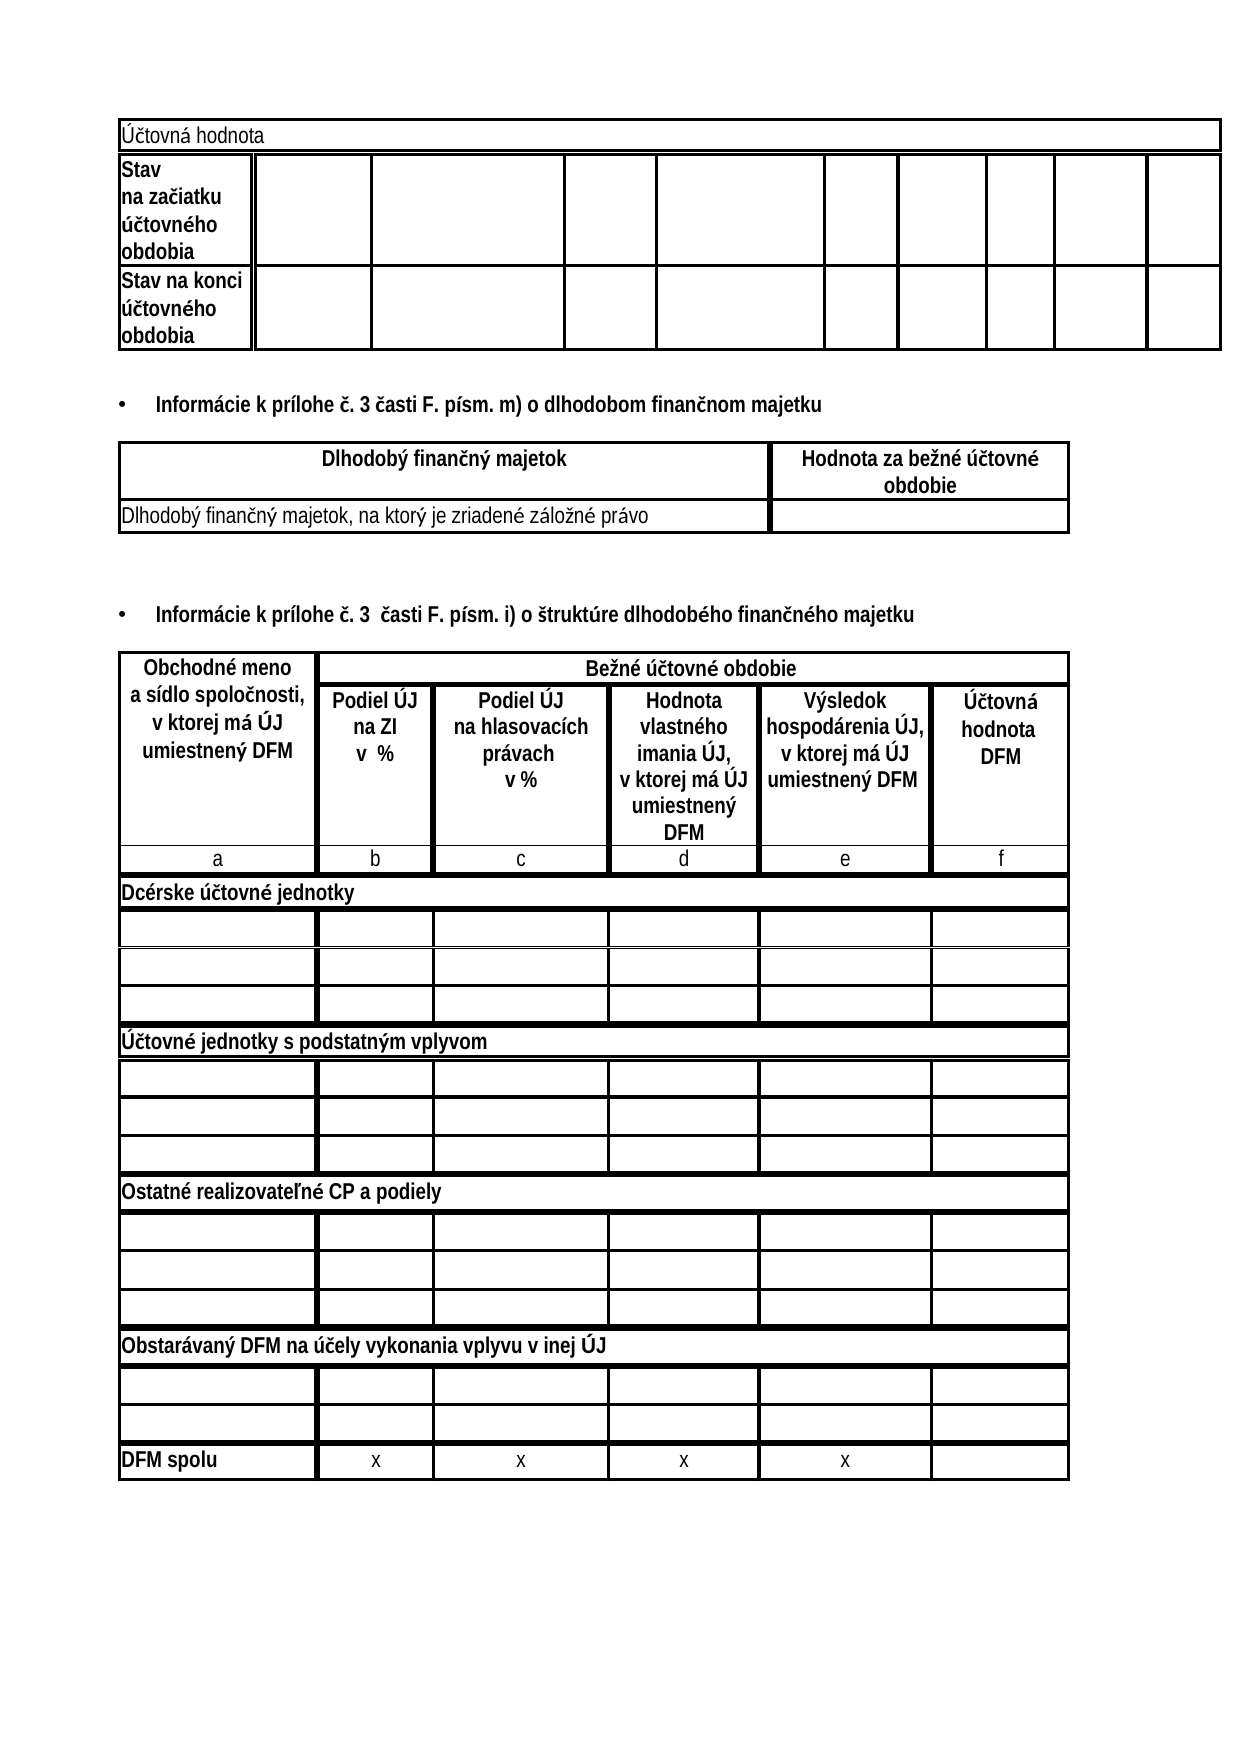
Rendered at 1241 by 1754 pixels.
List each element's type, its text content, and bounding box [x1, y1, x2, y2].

table_cell [320, 1291, 432, 1324]
table_cell Účtovné jednotky s podstatným vplyvom [121, 1028, 1067, 1055]
table_cell [435, 1406, 607, 1440]
table_cell [121, 1406, 314, 1440]
table_cell Hodnota vlastného imania ÚJ, v ktorej má ÚJ umiestnený DFM [612, 687, 756, 845]
table_cell Dcérske účtovné jednotky [121, 878, 1067, 906]
table_cell Ostatné realizovateľné CP a podiely [121, 1177, 1067, 1209]
table_cell [1056, 156, 1145, 264]
table_cell [610, 1137, 757, 1171]
table_cell [1056, 267, 1145, 348]
table_cell e [762, 846, 928, 872]
table_cell [610, 1406, 757, 1440]
table_cell f [934, 846, 1067, 872]
table_cell [320, 1252, 432, 1288]
table_cell [761, 1369, 930, 1403]
table_cell x [435, 1446, 607, 1478]
table_cell [933, 1406, 1067, 1440]
table_cell Obstarávaný DFM na účely vykonania vplyvu v inej ÚJ [121, 1331, 1067, 1363]
table_cell [435, 1099, 607, 1134]
table_cell [610, 1369, 757, 1403]
table_cell [933, 912, 1067, 946]
table_cell [320, 1099, 432, 1134]
table_cell [566, 267, 655, 348]
table_cell [933, 949, 1067, 984]
list Informácie k prílohe č. 3 časti F. písm. i) o štruktúre dlhodobého finančného majetku [118, 600, 1122, 628]
table_cell [121, 949, 314, 984]
table_cell [933, 1369, 1067, 1403]
table_cell [320, 1062, 432, 1095]
table_cell Dlhodobý finančný majetok, na ktorý je zriadené záložné právo [121, 501, 767, 531]
table_cell [826, 156, 896, 264]
table_cell [761, 1215, 930, 1249]
table_cell b [320, 846, 430, 872]
table_cell [435, 1369, 607, 1403]
table_cell [373, 156, 563, 264]
table_header Hodnota za bežné účtovné obdobie [773, 444, 1067, 498]
table_cell [988, 156, 1053, 264]
table_cell [435, 1137, 607, 1171]
table_header Bežné účtovné obdobie [320, 654, 1067, 682]
table_cell [320, 1406, 432, 1440]
table_cell [658, 267, 823, 348]
table_cell Podiel ÚJ na hlasovacích právach v % [436, 687, 606, 845]
table_cell [900, 267, 985, 348]
table_cell [933, 1291, 1067, 1324]
table_cell [761, 912, 930, 946]
table_cell [257, 156, 370, 264]
table_cell [121, 1291, 314, 1324]
table_cell [610, 1291, 757, 1324]
table_cell [610, 1062, 757, 1095]
table_cell [435, 1215, 607, 1249]
table_cell [121, 1099, 314, 1134]
table_cell [121, 987, 314, 1021]
table_cell [610, 987, 757, 1021]
table_cell [121, 1252, 314, 1288]
table_cell [121, 1137, 314, 1171]
table_cell [610, 1099, 757, 1134]
table_header Dlhodobý finančný majetok [121, 444, 767, 498]
table_cell x [761, 1446, 930, 1478]
table_cell Účtovná hodnota [121, 121, 1219, 149]
table_cell [761, 1062, 930, 1095]
table_cell [121, 912, 314, 946]
table_cell Stav na začiatku účtovného obdobia [121, 156, 250, 264]
table_cell [320, 912, 432, 946]
table_cell [121, 1215, 314, 1249]
table_cell c [436, 846, 606, 872]
table_cell [1149, 267, 1219, 348]
table_cell [121, 1062, 314, 1095]
table_cell [933, 987, 1067, 1021]
table_cell a [121, 846, 314, 872]
table_cell [610, 1252, 757, 1288]
table_cell [121, 1369, 314, 1403]
table_header Obchodné meno a sídlo spoločnosti, v ktorej má ÚJ umiestnený DFM [121, 654, 314, 845]
table_cell [933, 1252, 1067, 1288]
table_cell [761, 1252, 930, 1288]
table_cell [610, 1215, 757, 1249]
table_cell [826, 267, 896, 348]
table_cell [988, 267, 1053, 348]
table_cell Podiel ÚJ na ZI v % [320, 687, 430, 845]
table_cell [610, 949, 757, 984]
table_cell x [320, 1446, 432, 1478]
table_cell [435, 912, 607, 946]
table_cell [933, 1215, 1067, 1249]
table_cell [566, 156, 655, 264]
table_cell [320, 1137, 432, 1171]
table_cell [373, 267, 563, 348]
table_cell [320, 1369, 432, 1403]
table_cell [1149, 156, 1219, 264]
list Informácie k prílohe č. 3 časti F. písm. m) o dlhodobom finančnom majetku [118, 390, 1122, 418]
table_cell [320, 949, 432, 984]
table_cell [933, 1137, 1067, 1171]
table_cell [761, 1291, 930, 1324]
table_cell [761, 1137, 930, 1171]
table_cell [933, 1099, 1067, 1134]
table_cell DFM spolu [121, 1446, 314, 1478]
table_cell [435, 1062, 607, 1095]
table_cell [435, 1291, 607, 1324]
table_cell [320, 987, 432, 1021]
table_cell Účtovná hodnota DFM [934, 687, 1067, 845]
table_cell [933, 1446, 1067, 1478]
table_cell [933, 1062, 1067, 1095]
table_cell [761, 949, 930, 984]
table_cell [320, 1215, 432, 1249]
table_cell [900, 156, 985, 264]
table_cell [435, 987, 607, 1021]
table_cell [610, 912, 757, 946]
table_cell [257, 267, 370, 348]
table_cell [435, 949, 607, 984]
table_cell Stav na konci účtovného obdobia [121, 267, 250, 348]
table_cell d [612, 846, 756, 872]
table_cell [658, 156, 823, 264]
table_cell [761, 1406, 930, 1440]
table_cell [435, 1252, 607, 1288]
table_cell [761, 1099, 930, 1134]
table_cell [773, 501, 1067, 531]
table_cell Výsledok hospodárenia ÚJ, v ktorej má ÚJ umiestnený DFM [762, 687, 928, 845]
table_cell x [610, 1446, 757, 1478]
table_cell [761, 987, 930, 1021]
